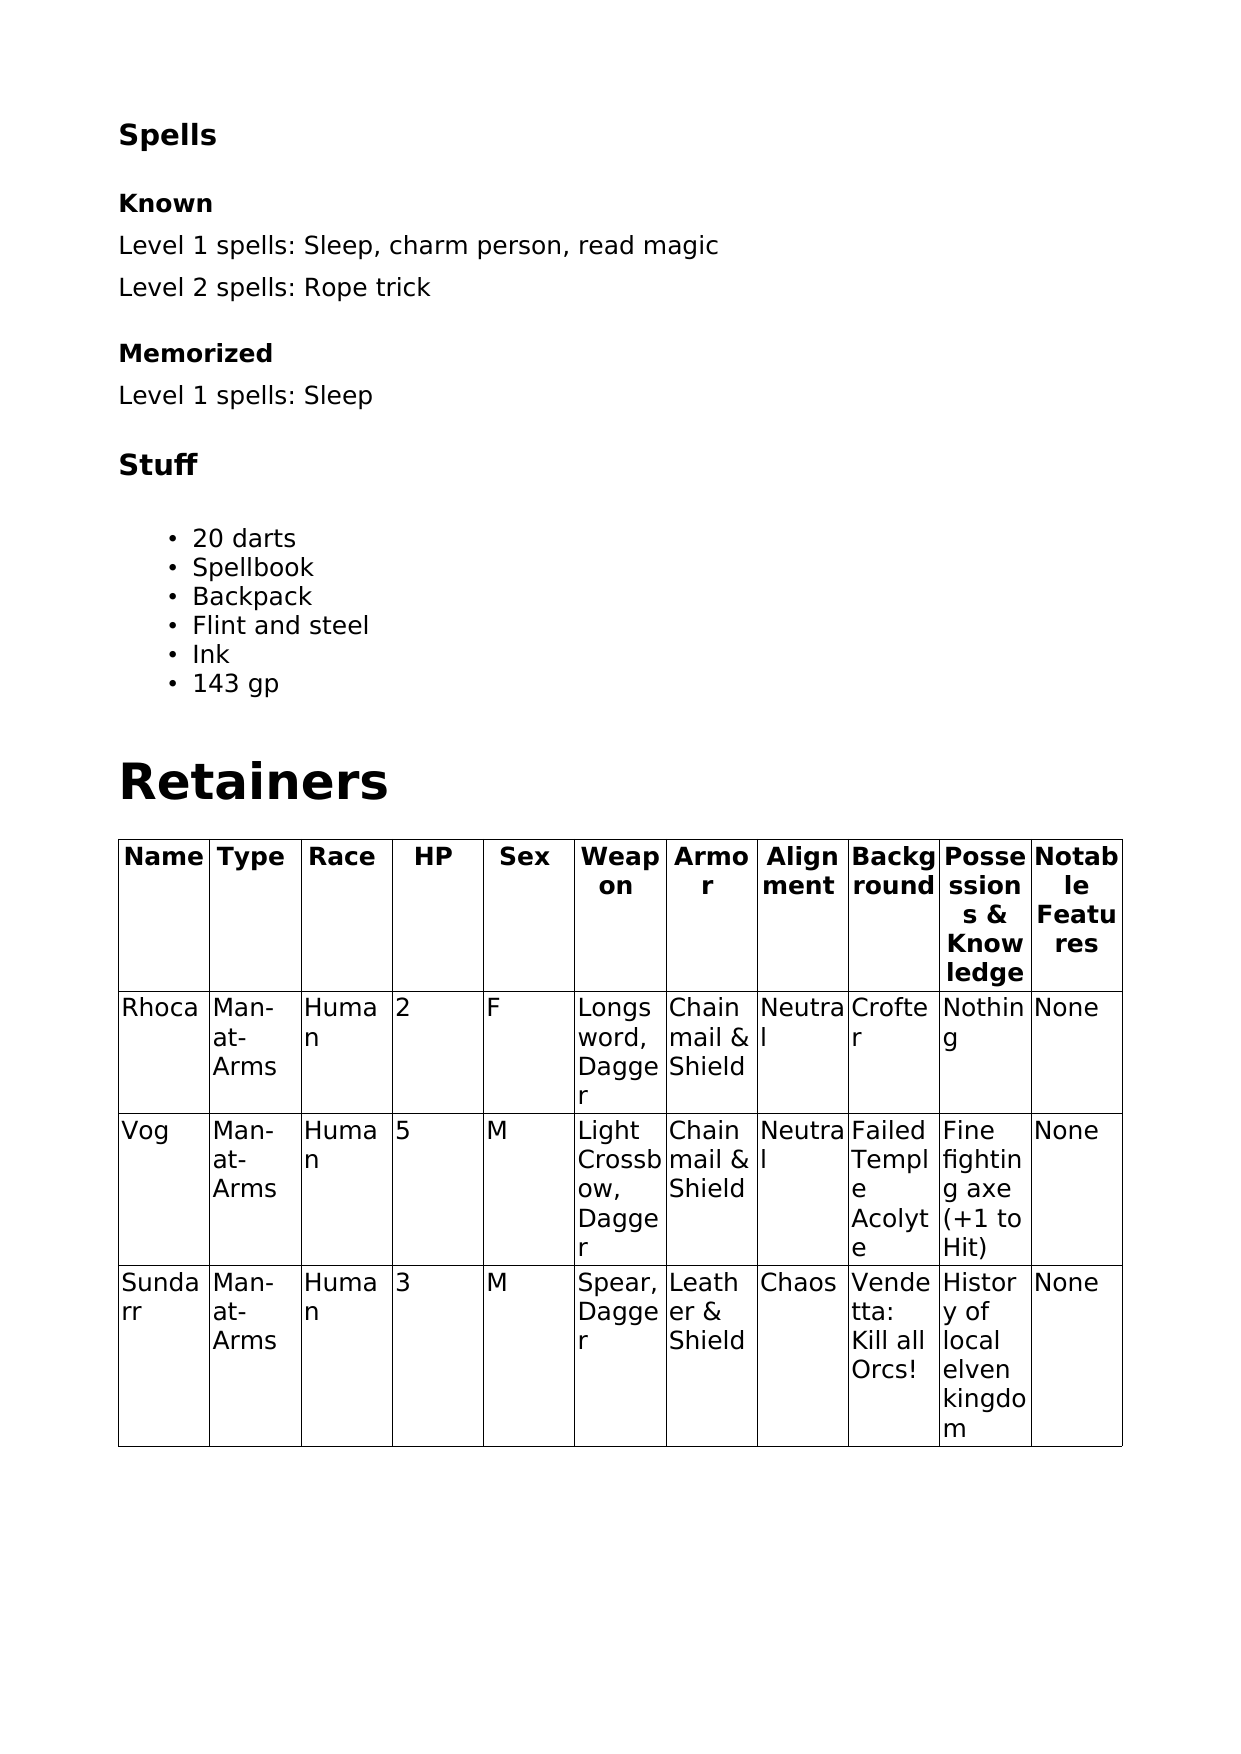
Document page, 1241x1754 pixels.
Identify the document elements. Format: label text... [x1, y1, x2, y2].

table_header Alignment [758, 840, 848, 991]
table_cell Crofter [849, 992, 939, 1113]
table_cell Vendetta: Kill all Orcs! [849, 1266, 939, 1446]
table_cell Chainmail & Shield [667, 1114, 757, 1265]
table_cell Human [302, 992, 392, 1113]
table_cell None [1032, 992, 1122, 1113]
table_cell Nothing [940, 992, 1031, 1113]
table_header Type [210, 840, 301, 991]
table_cell Man-at-Arms [210, 992, 301, 1113]
table_cell Chaos [758, 1266, 848, 1446]
table_cell Light Crossbow, Dagger [575, 1114, 666, 1265]
list Ink [177, 641, 1122, 670]
list 20 darts [177, 524, 1122, 553]
table_cell Longsword, Dagger [575, 992, 666, 1113]
table_header Name [119, 840, 209, 991]
table_header Possessions & Knowledge [940, 840, 1031, 991]
table_header Sex [484, 840, 574, 991]
table_cell Vog [119, 1114, 209, 1265]
table_cell 2 [393, 992, 483, 1113]
table_cell Chainmail & Shield [667, 992, 757, 1113]
table_cell Neutral [758, 992, 848, 1113]
table_cell Man-at-Arms [210, 1114, 301, 1265]
table_header Background [849, 840, 939, 991]
table_cell M [484, 1266, 574, 1446]
table_cell Sundarr [119, 1266, 209, 1446]
table_header Race [302, 840, 392, 991]
table_cell Human [302, 1266, 392, 1446]
text Level 1 spells: Sleep, charm person, read magic [118, 231, 1122, 260]
table_header Notable Features [1032, 840, 1122, 991]
text Level 2 spells: Rope trick [118, 273, 1122, 302]
list Spellbook [177, 553, 1122, 582]
table_cell Fine fighting axe (+1 to Hit) [940, 1114, 1031, 1265]
list Backpack [177, 582, 1122, 611]
list 143 gp [177, 670, 1122, 699]
subtitle Memorized [118, 339, 1122, 369]
table_cell Man-at-Arms [210, 1266, 301, 1446]
subtitle Known [118, 189, 1122, 219]
table_cell 5 [393, 1114, 483, 1265]
table_cell History of local elven kingdom [940, 1266, 1031, 1446]
table_header Armor [667, 840, 757, 991]
table_cell Failed Temple Acolyte [849, 1114, 939, 1265]
table_cell 3 [393, 1266, 483, 1446]
table_cell None [1032, 1266, 1122, 1446]
table_cell Human [302, 1114, 392, 1265]
table_cell Spear, Dagger [575, 1266, 666, 1446]
table_cell Neutral [758, 1114, 848, 1265]
table_cell M [484, 1114, 574, 1265]
table_cell F [484, 992, 574, 1113]
subtitle Stuff [118, 448, 1122, 482]
table_cell Rhoca [119, 992, 209, 1113]
subtitle Spells [118, 118, 1122, 152]
subtitle Retainers [118, 753, 1122, 812]
list Flint and steel [177, 611, 1122, 641]
table_header HP [393, 840, 483, 991]
table_cell Leather & Shield [667, 1266, 757, 1446]
table_cell None [1032, 1114, 1122, 1265]
text Level 1 spells: Sleep [118, 381, 1122, 410]
table_header Weapon [575, 840, 666, 991]
